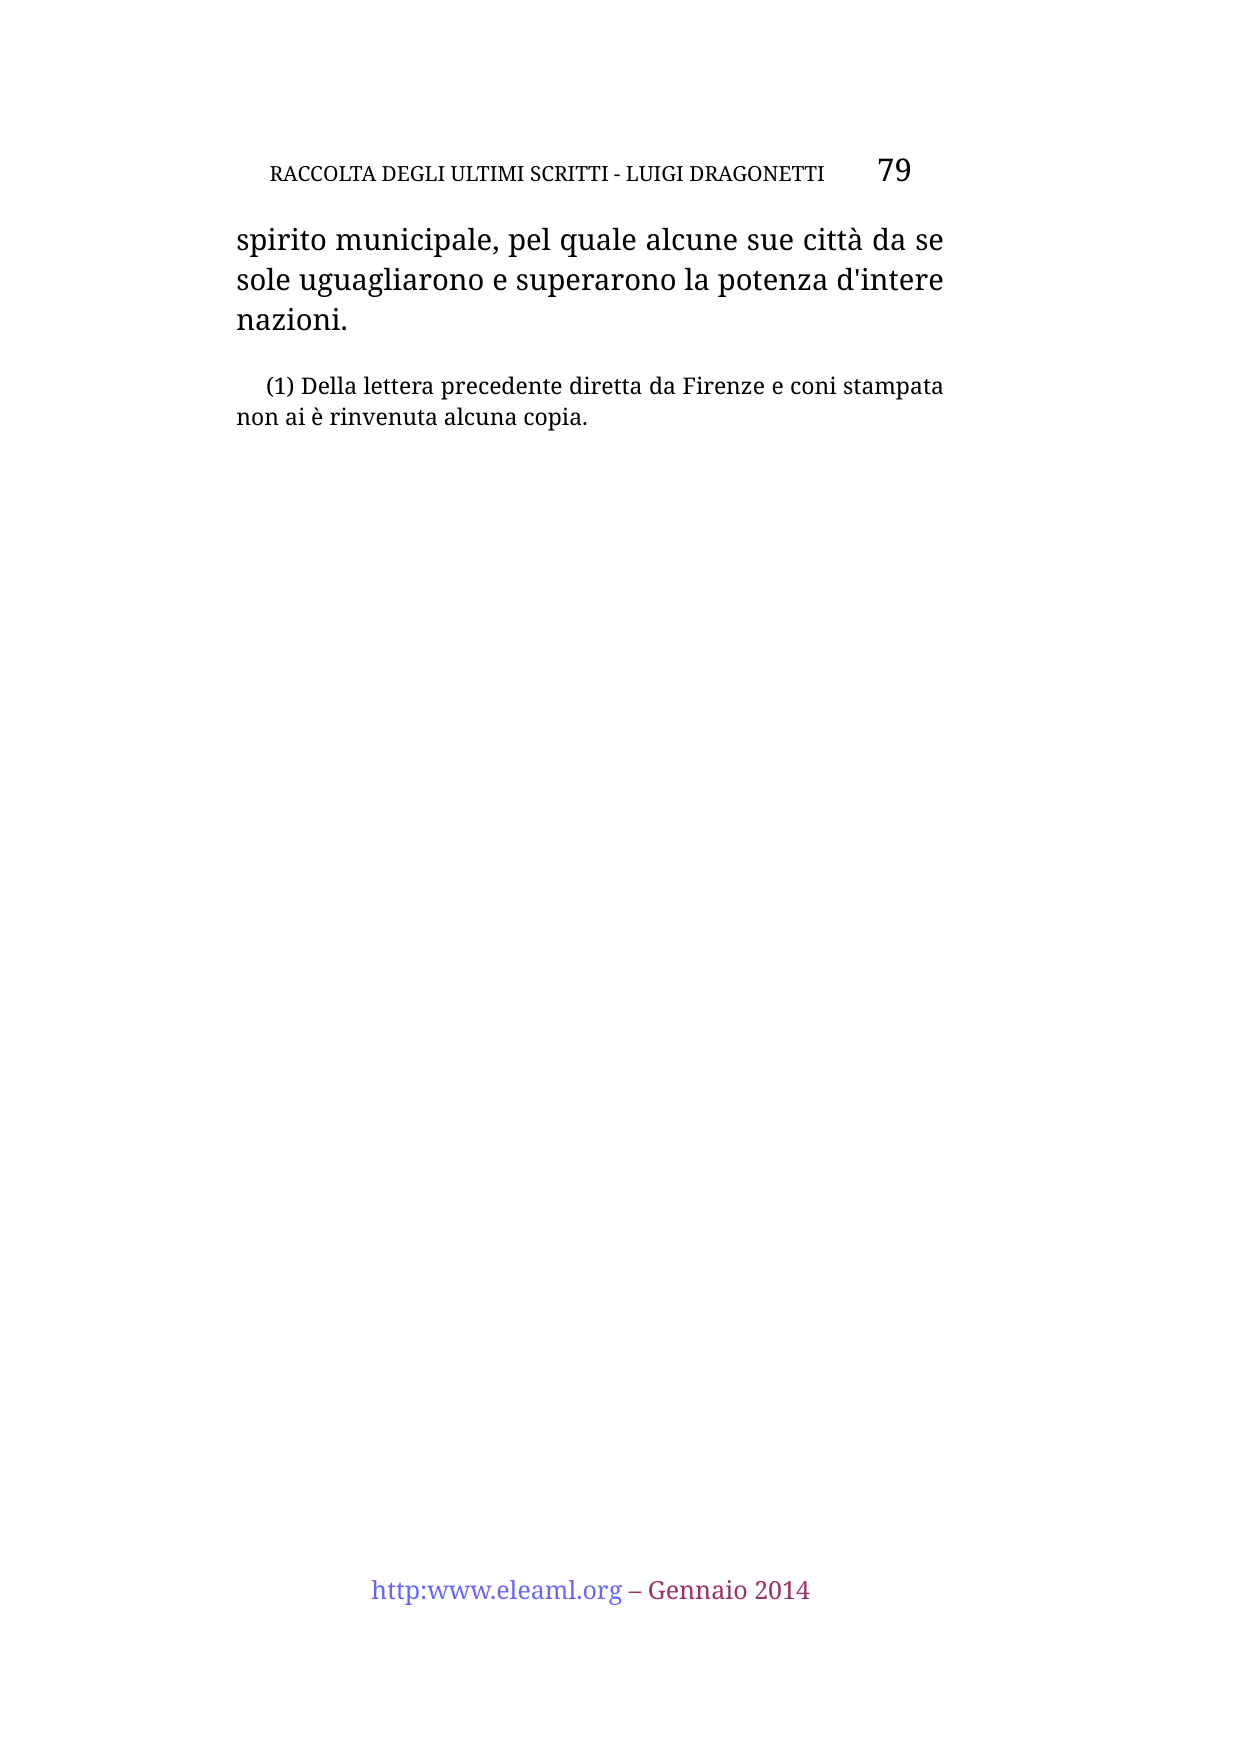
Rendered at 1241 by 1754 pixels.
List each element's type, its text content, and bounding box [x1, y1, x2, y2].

text (1) Della lettera precedente diretta da Firenze e coni stampata non ai è rinvenuta alcuna copia. [236, 370, 945, 432]
text spirito municipale, pel quale alcune sue città da se sole uguagliarono e superarono la potenza d'intere nazioni. [236, 220, 945, 339]
